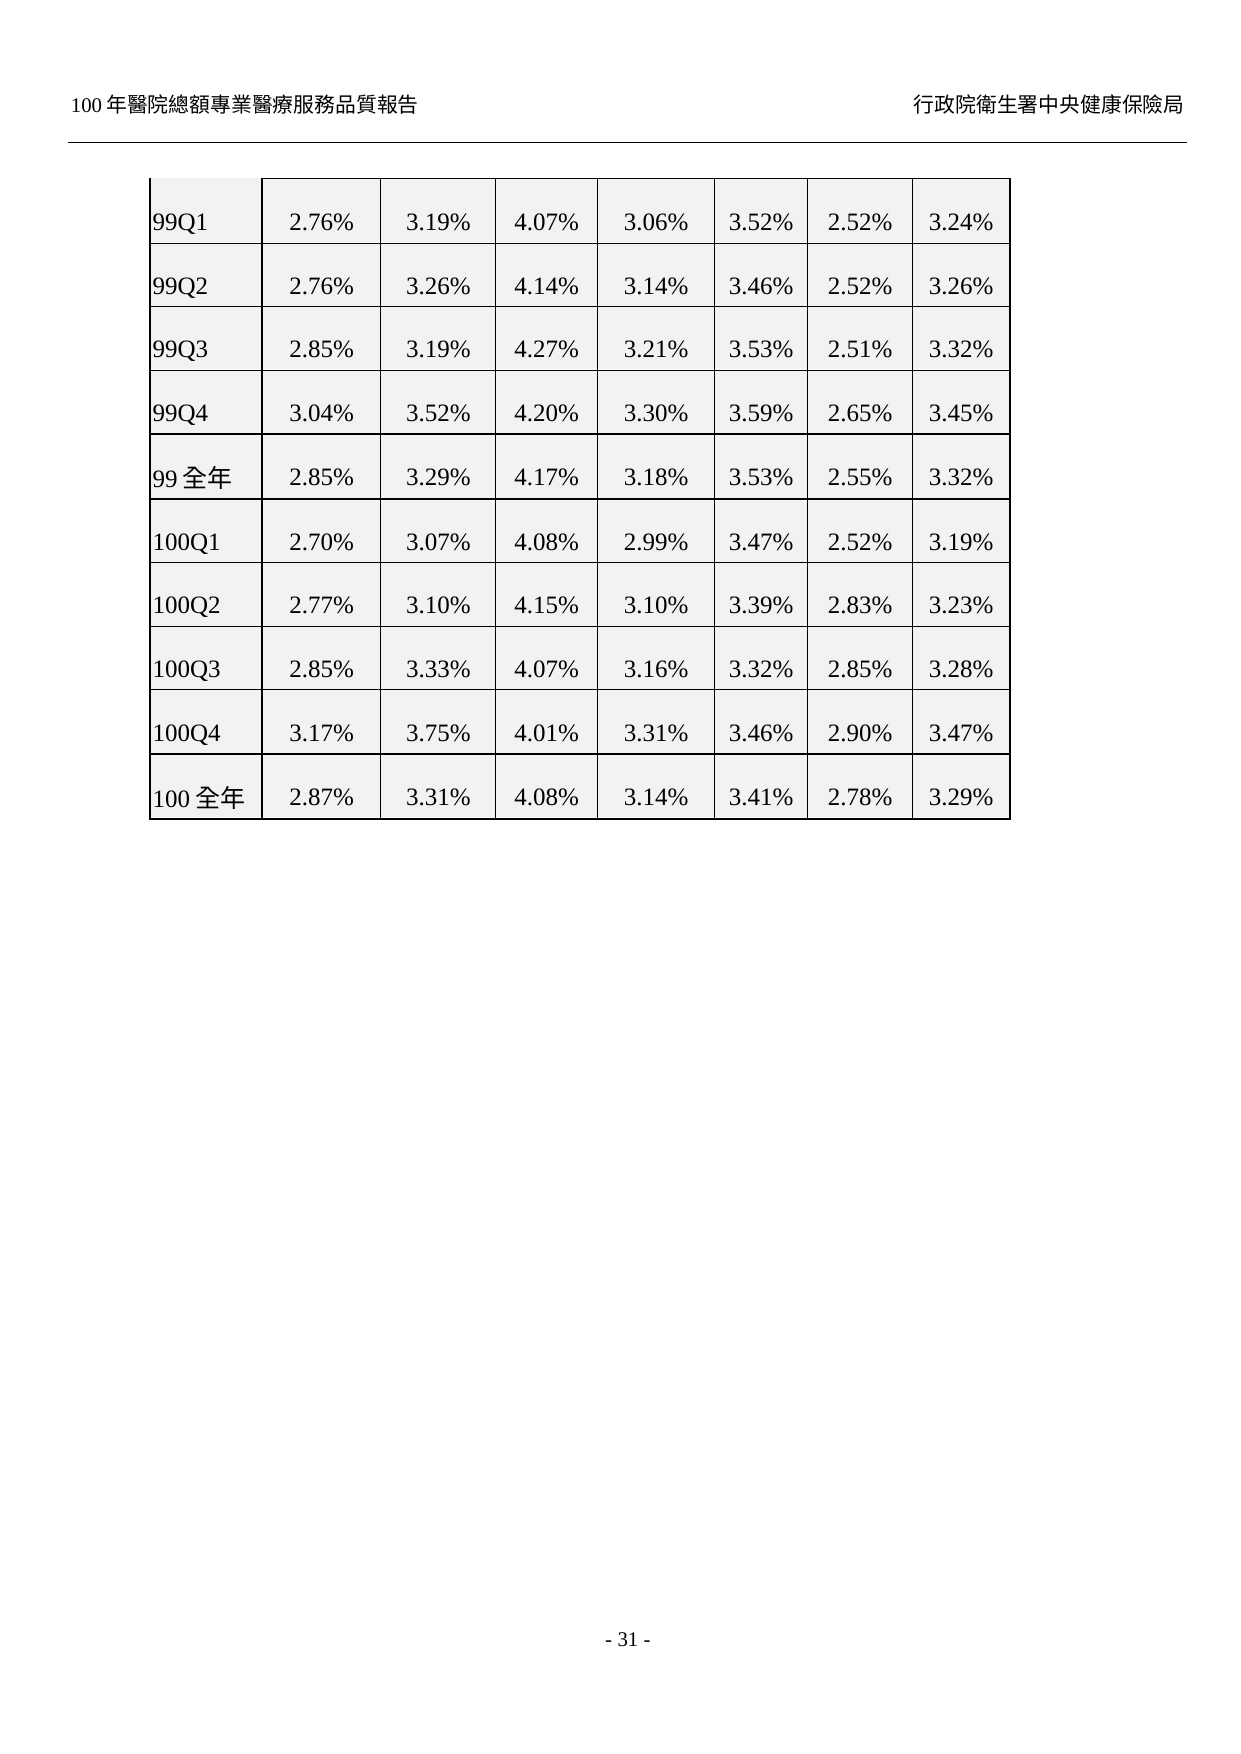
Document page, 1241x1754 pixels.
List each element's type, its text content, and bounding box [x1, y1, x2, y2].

table_cell 2.52% [808, 179, 912, 242]
table_cell 4.27% [496, 307, 597, 369]
table_cell 3.31% [381, 755, 495, 817]
table_cell 99Q2 [151, 244, 261, 306]
table_cell 100Q2 [151, 563, 261, 626]
table_cell 3.14% [598, 755, 714, 817]
table_cell 4.17% [496, 435, 597, 498]
table_cell 3.32% [715, 627, 807, 689]
table_cell 3.28% [913, 627, 1009, 689]
table_cell 4.15% [496, 563, 597, 626]
table_cell 4.07% [496, 627, 597, 689]
table_cell 99Q3 [151, 307, 261, 369]
table_cell 3.45% [913, 371, 1009, 433]
table_cell 3.26% [381, 244, 495, 306]
table_cell 2.51% [808, 307, 912, 369]
table_cell 2.52% [808, 244, 912, 306]
table_cell 99Q4 [151, 371, 261, 433]
table_cell 3.16% [598, 627, 714, 689]
table_cell 2.85% [263, 435, 380, 498]
table_cell 3.07% [381, 500, 495, 562]
table_cell 2.85% [263, 627, 380, 689]
table_cell 3.06% [598, 179, 714, 242]
table_cell 2.76% [263, 179, 380, 242]
table_cell 2.65% [808, 371, 912, 433]
table_cell 3.39% [715, 563, 807, 626]
table_cell 3.24% [913, 179, 1009, 242]
table_cell 3.10% [381, 563, 495, 626]
table_cell 3.31% [598, 690, 714, 753]
table_cell 3.17% [263, 690, 380, 753]
table_cell 2.76% [263, 244, 380, 306]
table_cell 3.23% [913, 563, 1009, 626]
table_cell 3.33% [381, 627, 495, 689]
table_cell 2.77% [263, 563, 380, 626]
table_cell 3.19% [381, 179, 495, 242]
table_cell 3.47% [913, 690, 1009, 753]
table_cell 100Q3 [151, 627, 261, 689]
table_cell 4.01% [496, 690, 597, 753]
table_cell 2.78% [808, 755, 912, 817]
table_cell 3.59% [715, 371, 807, 433]
table_cell 3.46% [715, 244, 807, 306]
table_cell 2.52% [808, 500, 912, 562]
table_cell 3.19% [381, 307, 495, 369]
table_cell 3.18% [598, 435, 714, 498]
table_cell 3.53% [715, 307, 807, 369]
table_cell 99全年 [151, 435, 261, 498]
table_cell 4.07% [496, 179, 597, 242]
table_cell 3.14% [598, 244, 714, 306]
table_cell 3.21% [598, 307, 714, 369]
table_cell 3.41% [715, 755, 807, 817]
table_cell 99Q1 [151, 178, 261, 242]
table_cell 3.52% [381, 371, 495, 433]
table_cell 3.32% [913, 307, 1009, 369]
table_cell 3.52% [715, 179, 807, 242]
table_cell 3.75% [381, 690, 495, 753]
table_cell 3.10% [598, 563, 714, 626]
table_cell 100Q1 [151, 500, 261, 562]
table_cell 3.53% [715, 435, 807, 498]
table_cell 3.26% [913, 244, 1009, 306]
table_cell 4.08% [496, 500, 597, 562]
table_cell 3.32% [913, 435, 1009, 498]
table_cell 2.55% [808, 435, 912, 498]
table_cell 3.29% [381, 435, 495, 498]
table_cell 100Q4 [151, 690, 261, 753]
table_cell 2.90% [808, 690, 912, 753]
table_cell 3.46% [715, 690, 807, 753]
table_cell 2.85% [808, 627, 912, 689]
table_cell 4.08% [496, 755, 597, 817]
table_cell 3.30% [598, 371, 714, 433]
table_cell 4.20% [496, 371, 597, 433]
table_cell 2.87% [263, 755, 380, 817]
table_cell 3.04% [263, 371, 380, 433]
table_cell 3.47% [715, 500, 807, 562]
table_cell 2.70% [263, 500, 380, 562]
table_cell 3.29% [913, 755, 1009, 817]
table_cell 4.14% [496, 244, 597, 306]
table_cell 3.19% [913, 500, 1009, 562]
table_cell 2.83% [808, 563, 912, 626]
table_cell 2.99% [598, 500, 714, 562]
table_cell 2.85% [263, 307, 380, 369]
table_cell 100全年 [151, 755, 261, 817]
